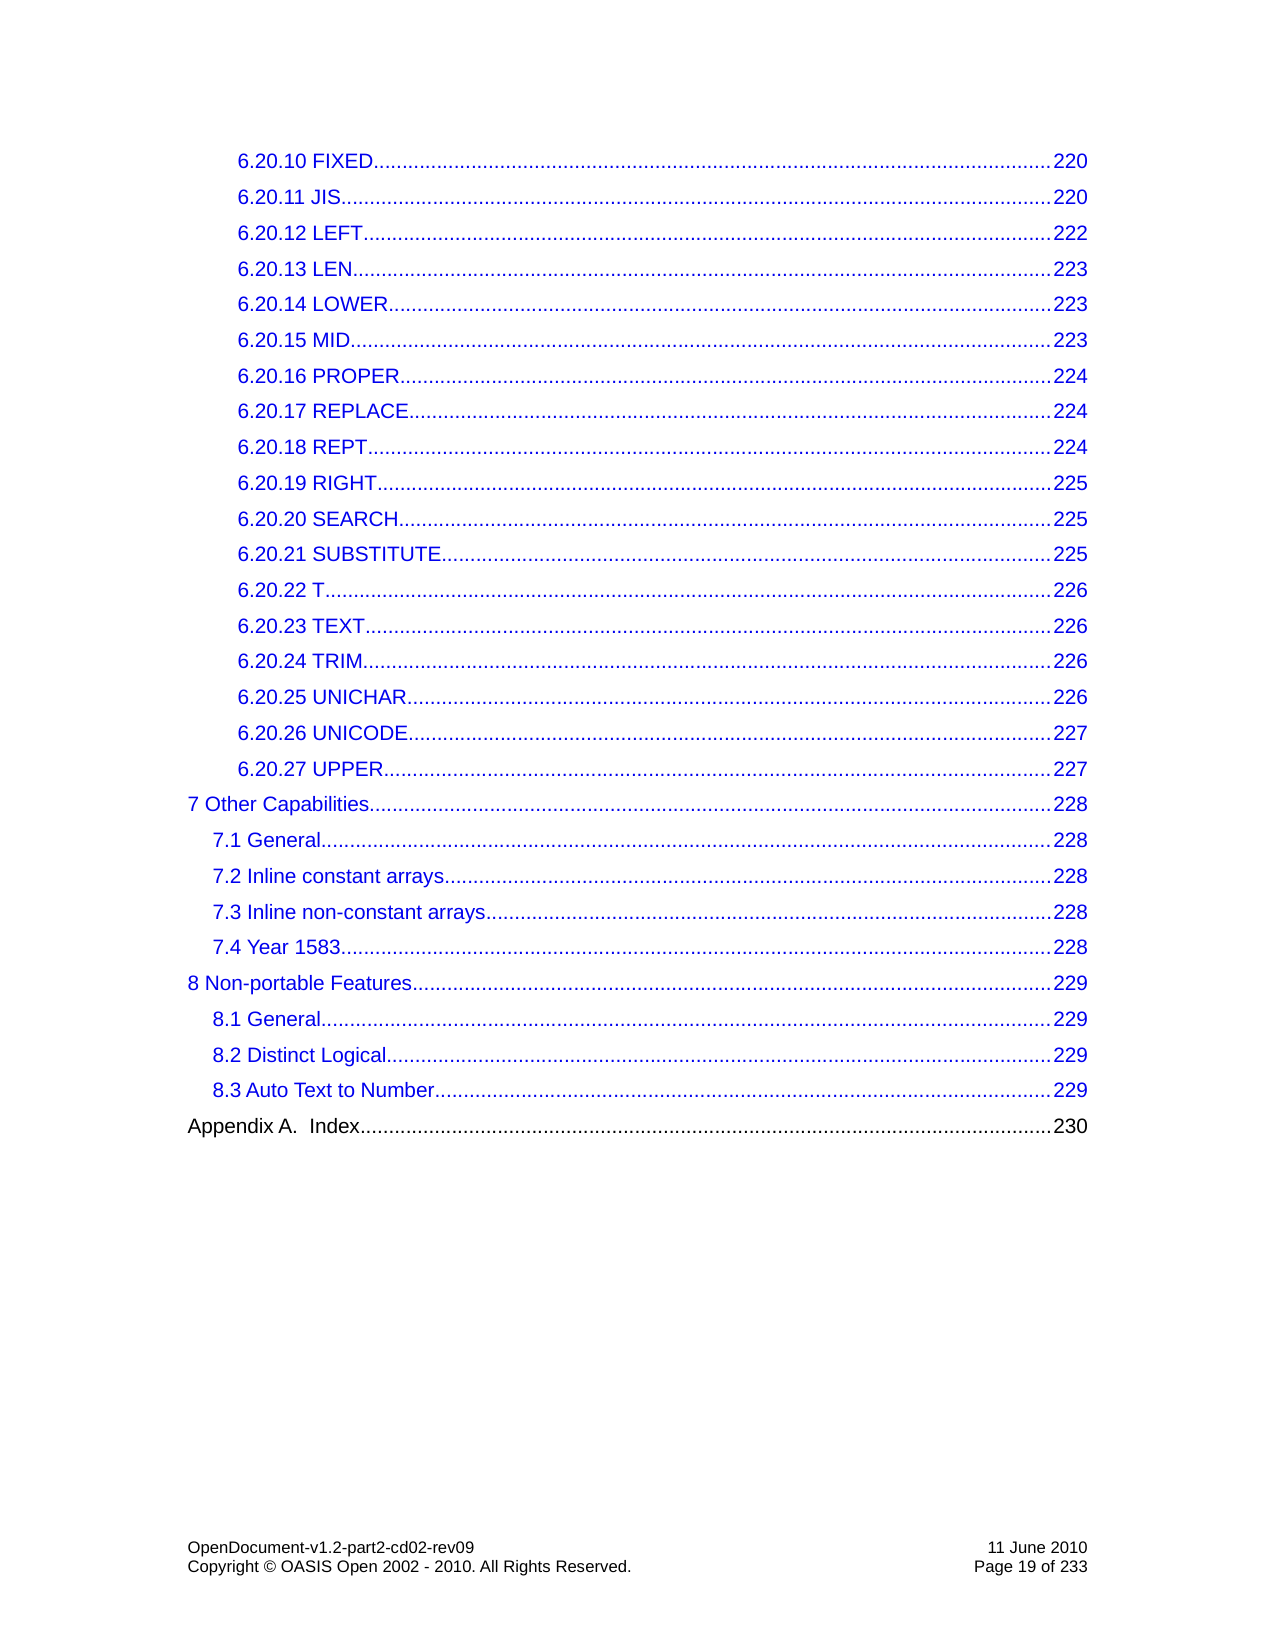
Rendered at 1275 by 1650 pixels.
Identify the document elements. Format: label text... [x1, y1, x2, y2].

text 6.20.13 LEN 223 [237, 257, 1088, 280]
text 8.3 Auto Text to Number 229 [212, 1079, 1088, 1102]
text 6.20.18 REPT 224 [237, 436, 1088, 459]
text 6.20.23 TEXT 226 [237, 614, 1088, 638]
text 7.1 General 228 [212, 829, 1088, 852]
text 6.20.24 TRIM 226 [237, 650, 1088, 673]
text 6.20.12 LEFT 222 [237, 221, 1088, 245]
text 6.20.27 UPPER 227 [237, 757, 1088, 781]
text 6.20.22 T 226 [237, 579, 1088, 602]
text 6.20.26 UNICODE 227 [237, 722, 1088, 745]
text 8 Non-portable Features 229 [187, 972, 1088, 995]
text 6.20.16 PROPER 224 [237, 364, 1088, 388]
text 6.20.19 RIGHT 225 [237, 472, 1088, 495]
text 6.20.21 SUBSTITUTE 225 [237, 543, 1088, 566]
text 6.20.14 LOWER 223 [237, 293, 1088, 316]
text Appendix A. Index 230 [187, 1115, 1088, 1138]
text 6.20.17 REPLACE 224 [237, 400, 1088, 423]
text 6.20.25 UNICHAR 226 [237, 686, 1088, 709]
text 7.3 Inline non-constant arrays 228 [212, 900, 1088, 923]
text 8.1 General 229 [212, 1007, 1088, 1031]
text 6.20.11 JIS 220 [237, 186, 1088, 209]
text 7 Other Capabilities 228 [187, 793, 1088, 816]
text 6.20.15 MID 223 [237, 329, 1088, 352]
text 6.20.20 SEARCH 225 [237, 507, 1088, 531]
text 6.20.10 FIXED 220 [237, 150, 1088, 173]
text 8.2 Distinct Logical 229 [212, 1043, 1088, 1066]
text 7.4 Year 1583 228 [212, 936, 1088, 959]
text 7.2 Inline constant arrays 228 [212, 864, 1088, 888]
